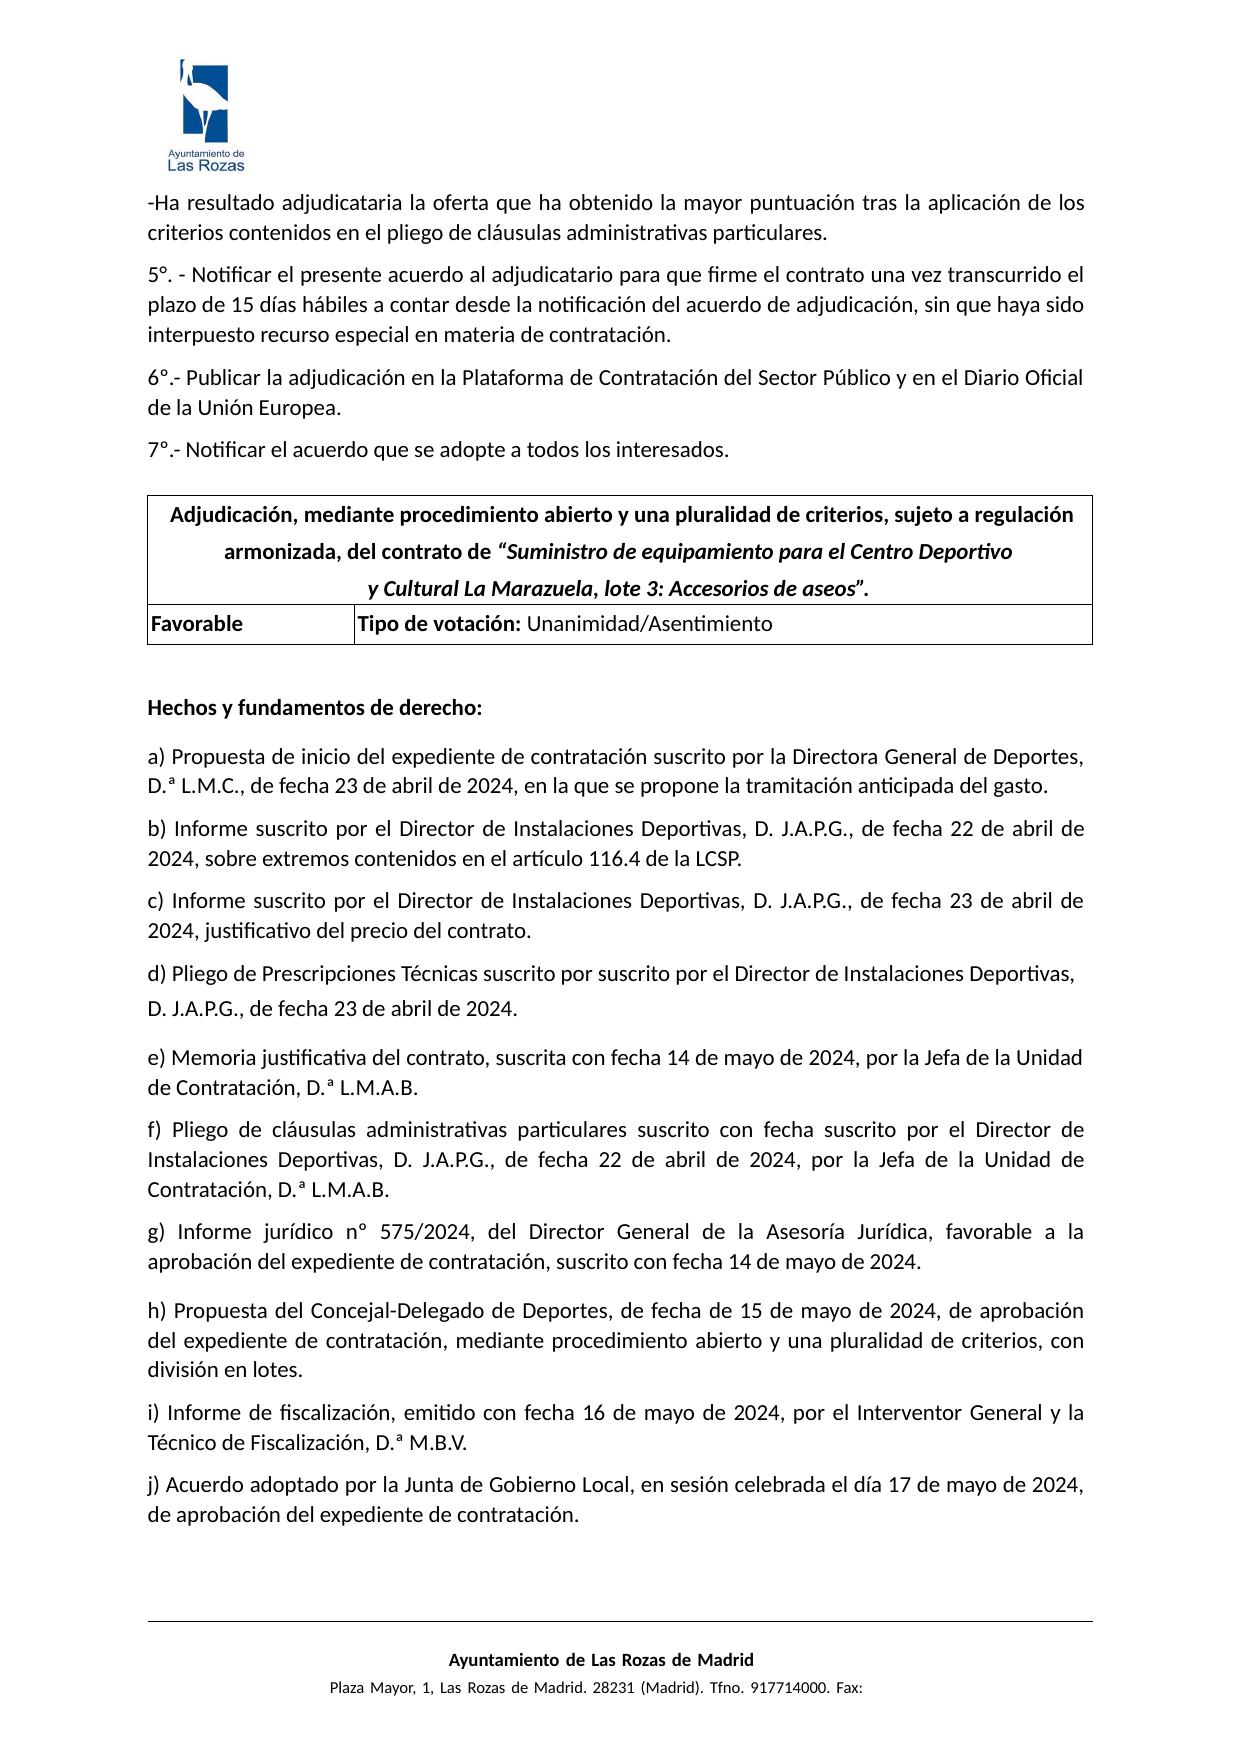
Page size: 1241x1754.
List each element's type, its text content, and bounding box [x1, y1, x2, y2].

text e) Memoria justificativa del contrato, suscrita con fecha 14 de mayo de 2024, por la Jefa de la Unidad de Contratación, D.ª L.M.A.B. [147, 1043, 1086, 1101]
text j) Acuerdo adoptado por la Junta de Gobierno Local, en sesión celebrada el día 17 de mayo de 2024, de aprobación del expediente de contratación. [147, 1470, 1086, 1528]
text b) Informe suscrito por el Director de Instalaciones Deportivas, D. J.A.P.G., de fecha 22 de abril de 2024, sobre extremos contenidos en el artículo 116.4 de la LCSP. [147, 814, 1086, 872]
text i) Informe de fiscalización, emitido con fecha 16 de mayo de 2024, por el Interventor General y la Técnico de Fiscalización, D.ª M.B.V. [147, 1398, 1086, 1456]
table_cell Favorable [148, 605, 354, 644]
text 7º.- Notificar el acuerdo que se adopte a todos los interesados. [147, 435, 1086, 463]
text 5°. - Notificar el presente acuerdo al adjudicatario para que firme el contrato una vez transcurrido el plazo de 15 días hábiles a contar desde la notificación del acuerdo de adjudicación, sin que haya sido interpuesto recurso especial en materia de contratación. [147, 261, 1086, 348]
text c) Informe suscrito por el Director de Instalaciones Deportivas, D. J.A.P.G., de fecha 23 de abril de 2024, justificativo del precio del contrato. [147, 886, 1086, 944]
table_header Adjudicación, mediante procedimiento abierto y una pluralidad de criterios, sujeto a regulación armonizada, del contrato de “Suministro de equipamiento para el Centro Deportivo y Cultural La Marazuela, lote 3: Accesorios de aseos”. [148, 496, 1092, 604]
text f) Pliego de cláusulas administrativas particulares suscrito con fecha suscrito por el Director de Instalaciones Deportivas, D. J.A.P.G., de fecha 22 de abril de 2024, por la Jefa de la Unidad de Contratación, D.ª L.M.A.B. [147, 1115, 1086, 1203]
text g) Informe jurídico nº 575/2024, del Director General de la Asesoría Jurídica, favorable a la aprobación del expediente de contratación, suscrito con fecha 14 de mayo de 2024. [147, 1217, 1086, 1275]
text a) Propuesta de inicio del expediente de contratación suscrito por la Directora General de Deportes, D.ª L.M.C., de fecha 23 de abril de 2024, en la que se propone la tramitación anticipada del gasto. [147, 742, 1086, 800]
text Hechos y fundamentos de derecho: [147, 693, 1086, 722]
text d) Pliego de Prescripciones Técnicas suscrito por suscrito por el Director de Instalaciones Deportivas, [147, 959, 1086, 987]
text D. J.A.P.G., de fecha 23 de abril de 2024. [147, 994, 1086, 1023]
text -Ha resultado adjudicataria la oferta que ha obtenido la mayor puntuación tras la aplicación de los criterios contenidos en el pliego de cláusulas administrativas particulares. [147, 188, 1086, 246]
text h) Propuesta del Concejal-Delegado de Deportes, de fecha de 15 de mayo de 2024, de aprobación del expediente de contratación, mediante procedimiento abierto y una pluralidad de criterios, con división en lotes. [147, 1296, 1086, 1384]
text 6º.- Publicar la adjudicación en la Plataforma de Contratación del Sector Público y en el Diario Oficial de la Unión Europea. [147, 363, 1086, 421]
table_cell Tipo de votación: Unanimidad/Asentimiento [355, 605, 1092, 644]
